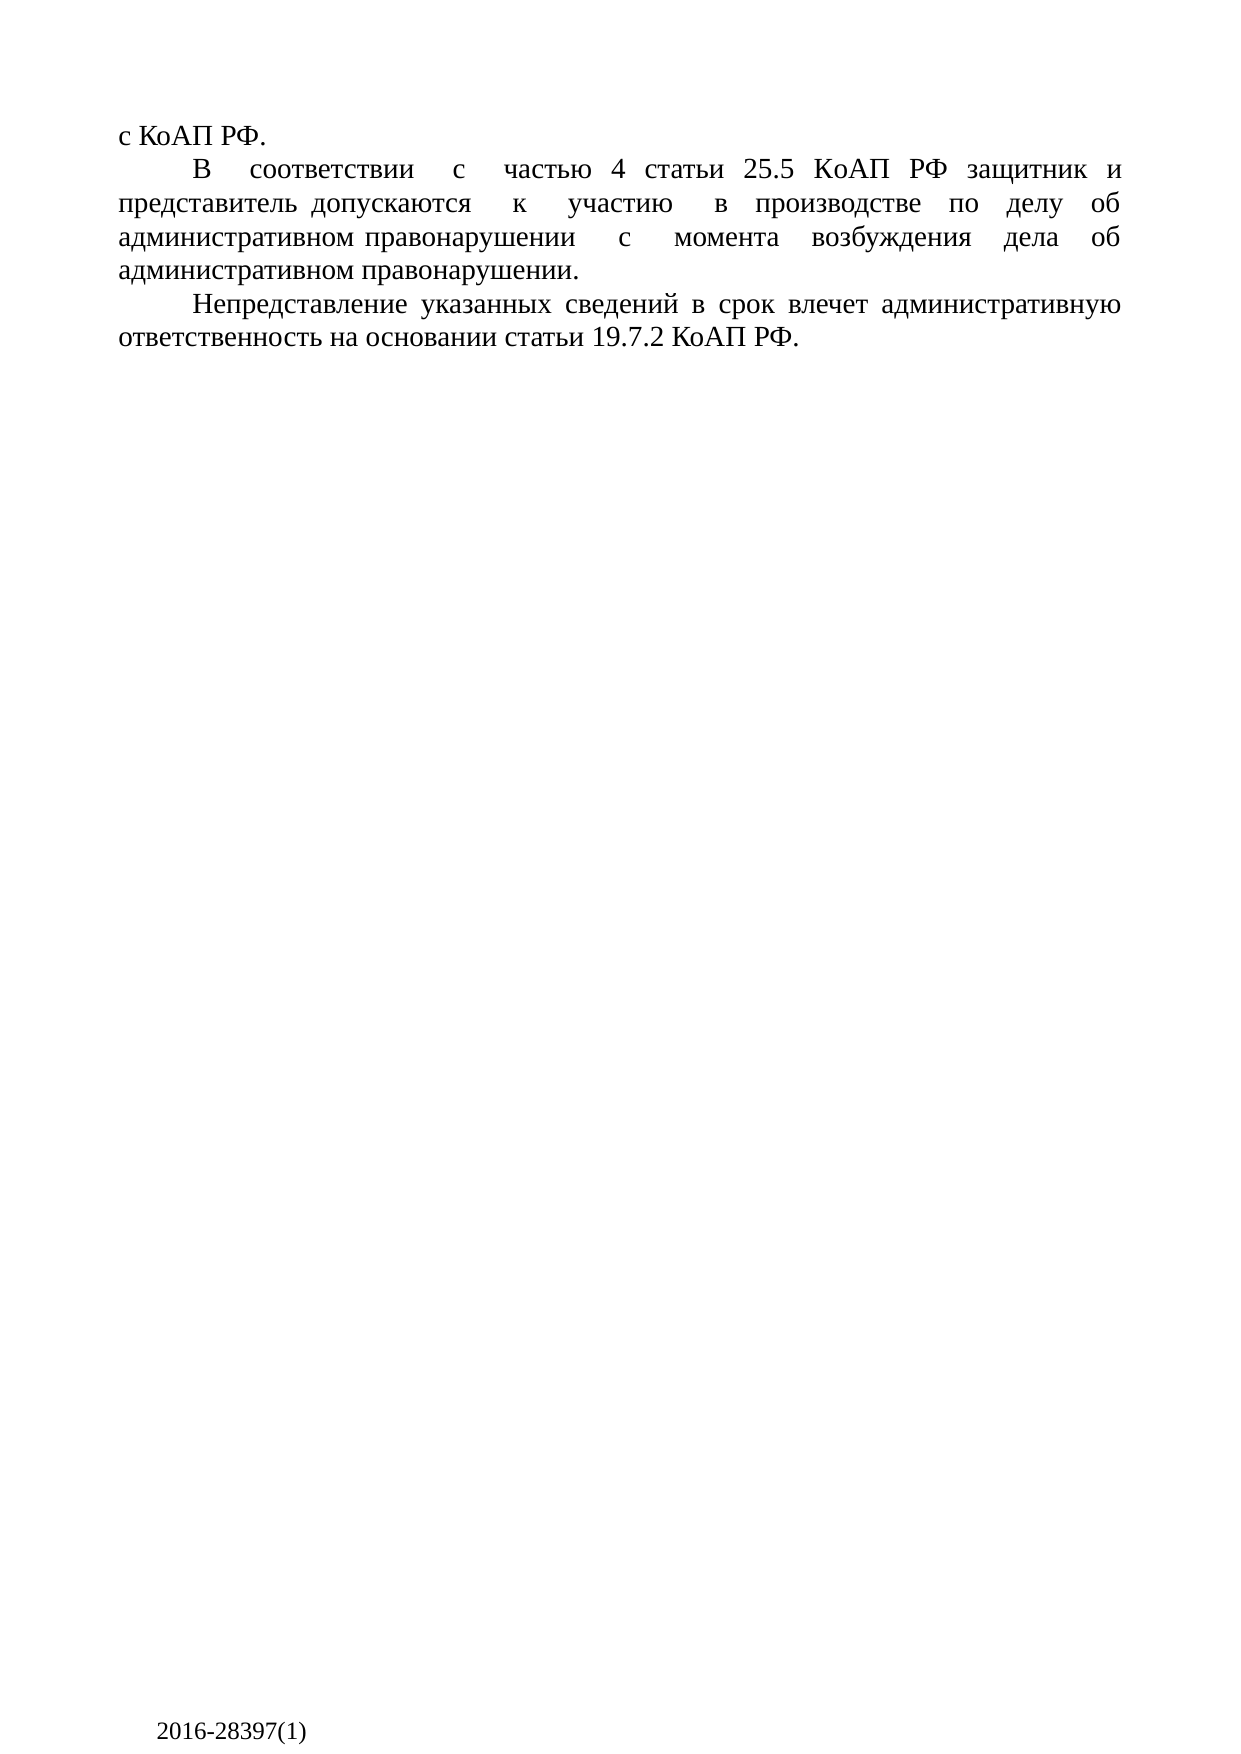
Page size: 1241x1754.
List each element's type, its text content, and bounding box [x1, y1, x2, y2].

text с КоАП РФ. [118, 118, 1122, 152]
text Непредставление указанных сведений в срок влечет административную ответственность на основании статьи 19.7.2 КоАП РФ. [118, 286, 1122, 353]
text В соответствии с частью 4 статьи 25.5 КоАП РФ защитник и представитель допускаются к участию в производстве по делу об административном правонарушении с момента возбуждения дела об административном правонарушении. [118, 152, 1122, 286]
